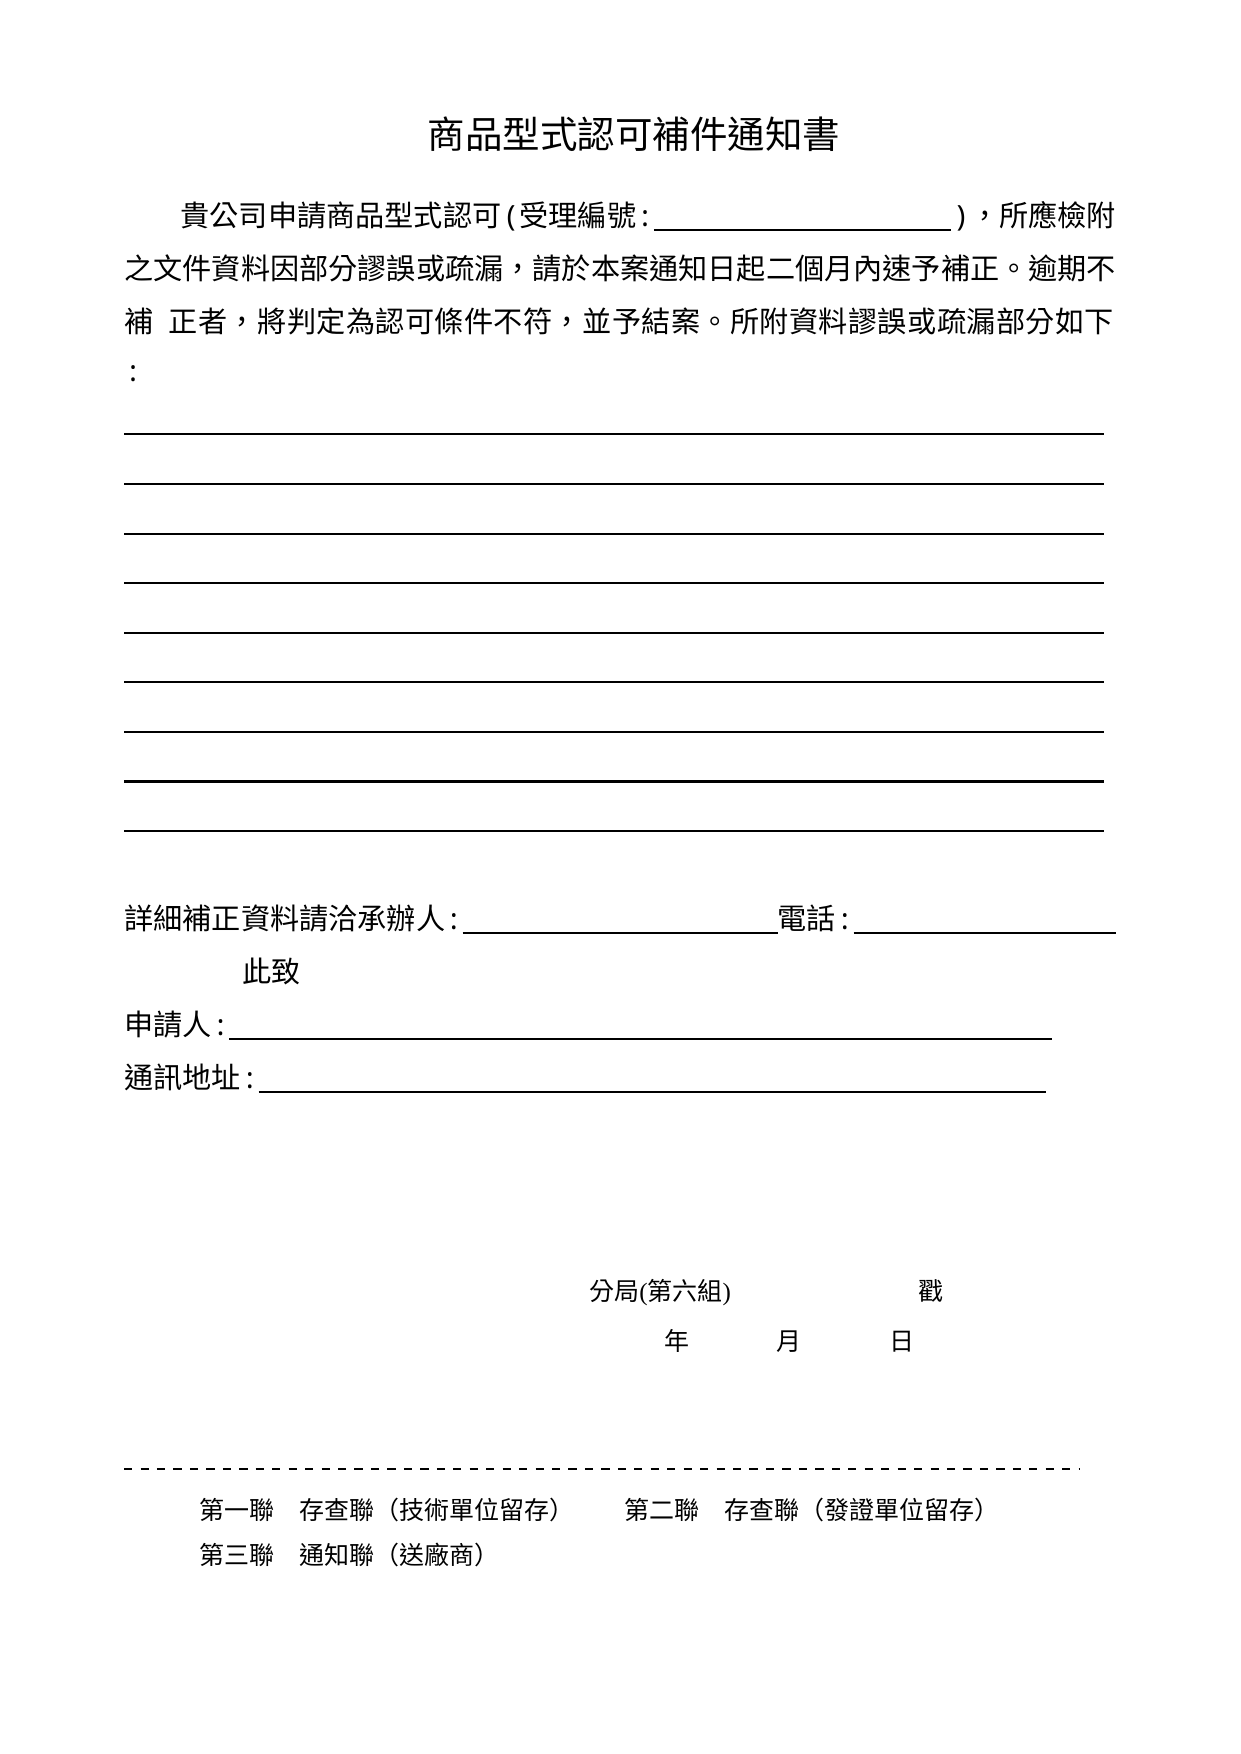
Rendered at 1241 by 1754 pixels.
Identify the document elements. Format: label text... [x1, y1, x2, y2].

text 此致 [242, 949, 1116, 991]
text 第三聯 通知聯（送廠商） [199, 1536, 1116, 1572]
text 通訊地址: [124, 1054, 1116, 1097]
text 商品型式認可補件通知書 [124, 112, 1116, 158]
text 年 月 日 [589, 1321, 953, 1358]
text 申請人: [124, 1001, 1116, 1044]
text 貴公司申請商品型式認可(受理編號: )，所應檢附之文件資料因部分謬誤或疏漏，請於本案通知日起二個月內速予補正。逾期不補 正者，將判定為認可條件不符，並予結案。所附資料謬誤或疏漏部分如下: [124, 192, 1116, 390]
text 分局(第六組) 戳 [589, 1272, 990, 1308]
text 詳細補正資料請洽承辦人: 電話: [124, 896, 1116, 938]
text 第一聯 存查聯（技術單位留存） 第二聯 存查聯（發證單位留存） [199, 1490, 1116, 1526]
